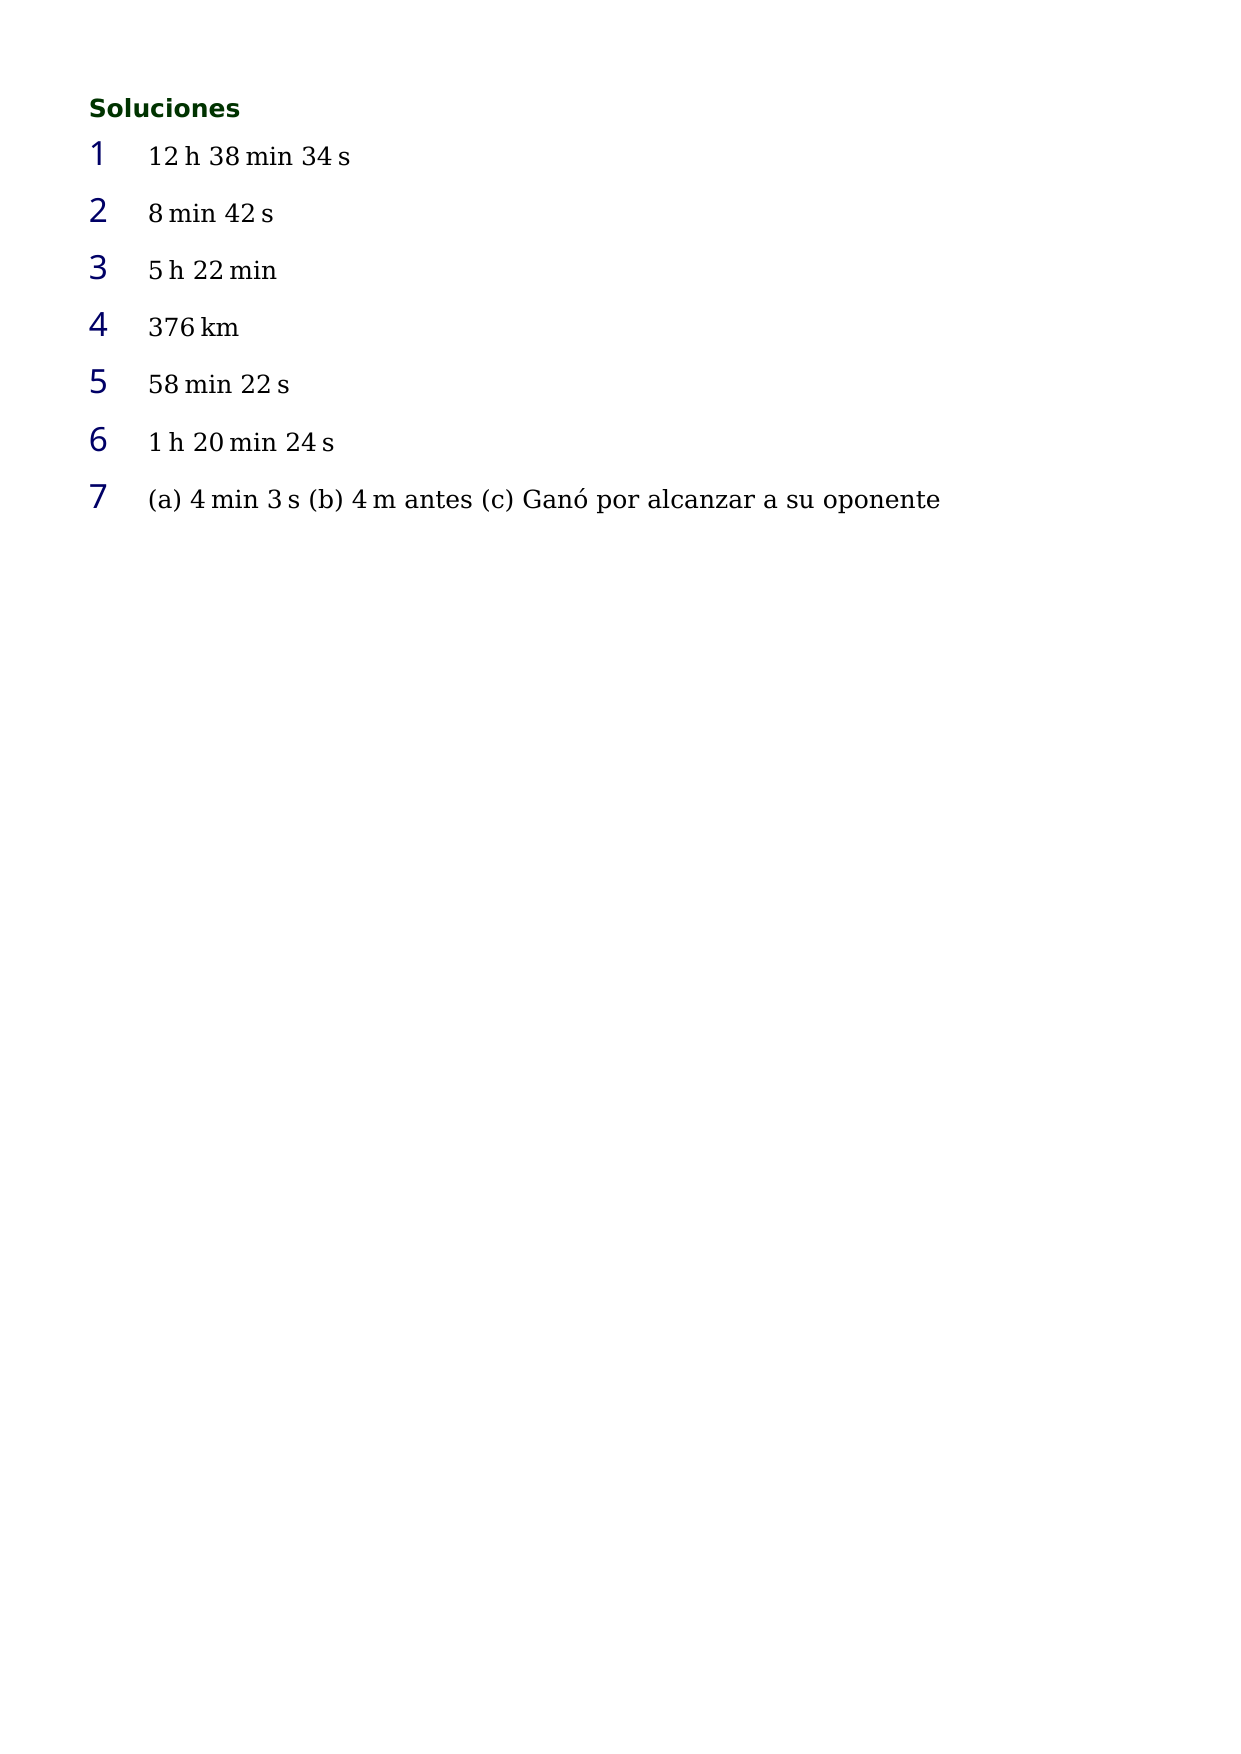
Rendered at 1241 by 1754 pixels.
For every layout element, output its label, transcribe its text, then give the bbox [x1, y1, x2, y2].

list 12 h 38 min 34 s [88, 129, 1152, 175]
list 8 min 42 s [88, 187, 1152, 232]
list 58 min 22 s [88, 358, 1152, 404]
list (a) 4 min 3 s (b) 4 m antes (c) Ganó por alcanzar a su oponente [88, 473, 1152, 518]
text Soluciones [88, 94, 1152, 124]
list 5 h 22 min [88, 244, 1152, 289]
list 376 km [88, 301, 1152, 347]
list 1 h 20 min 24 s [88, 416, 1152, 461]
